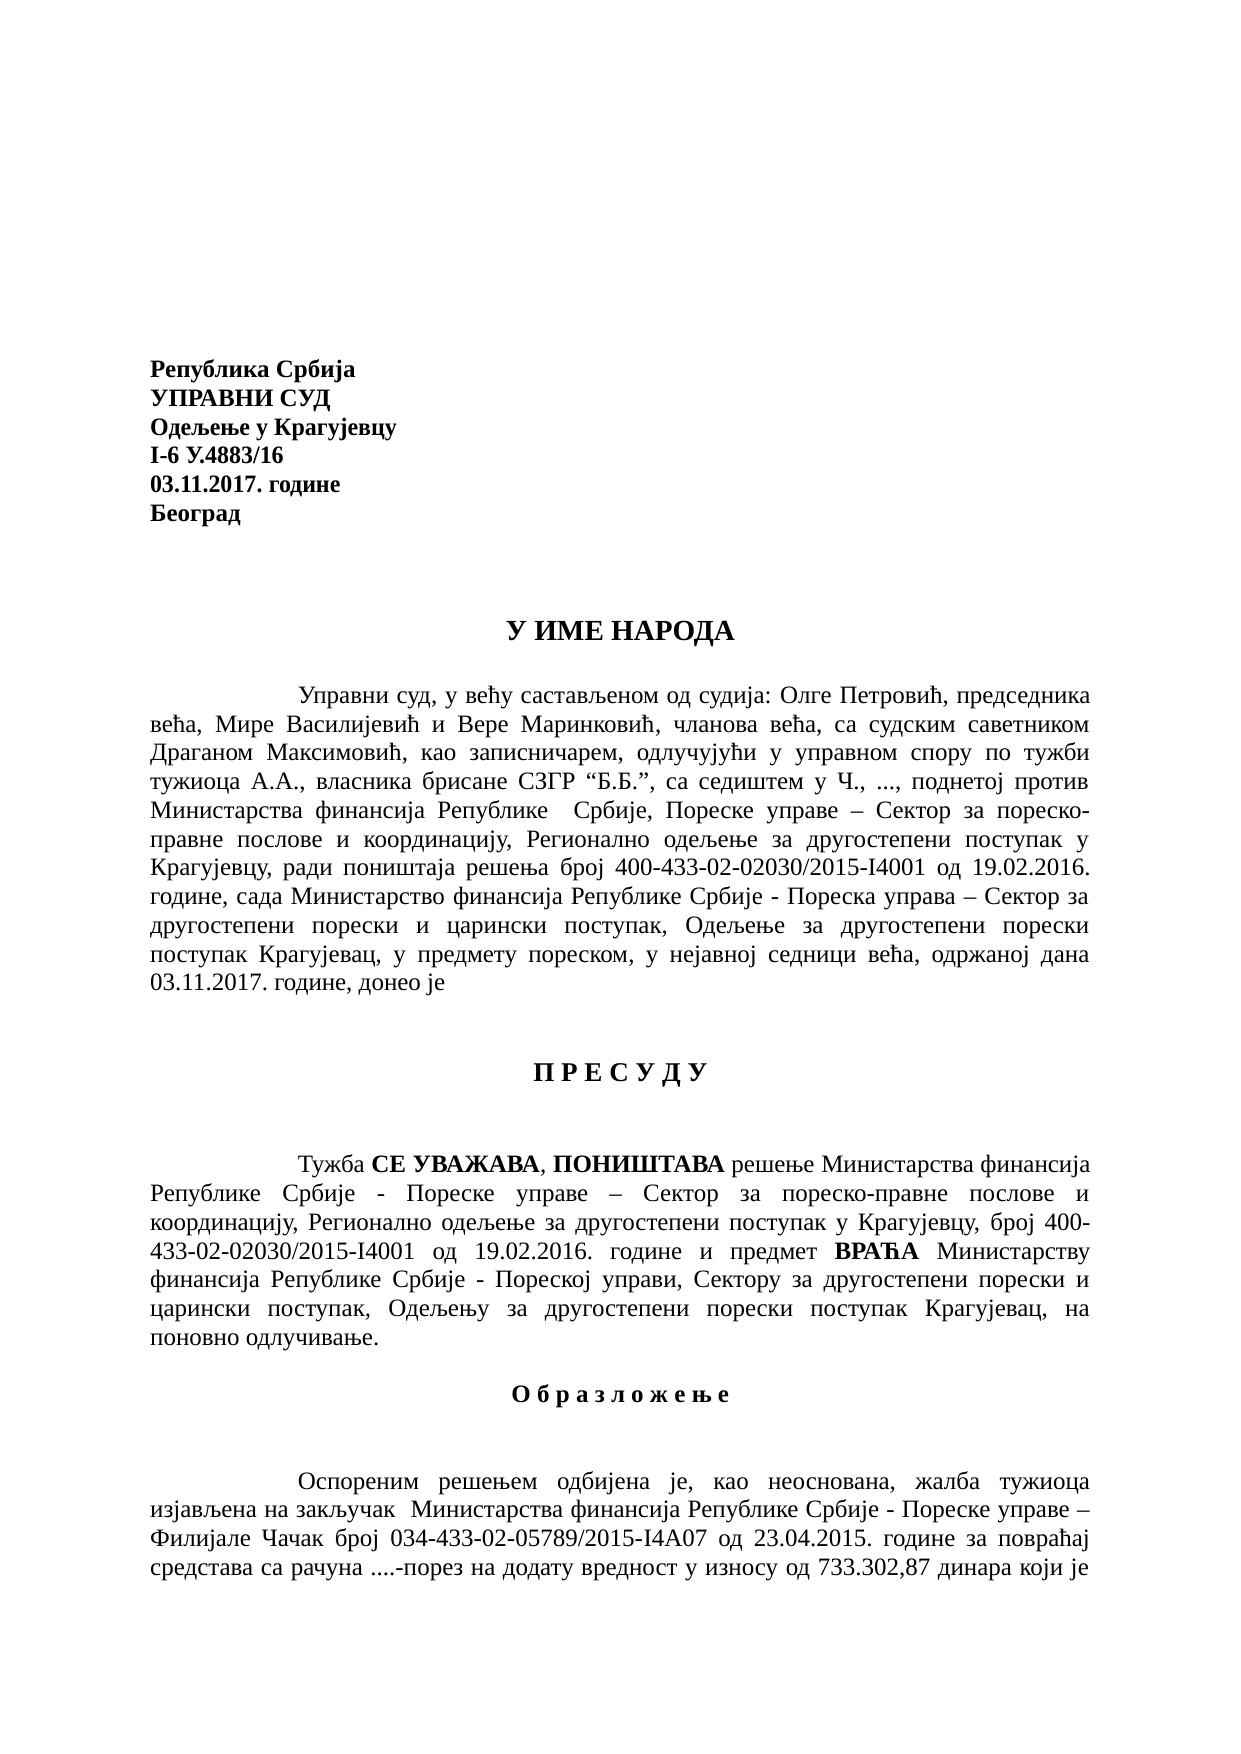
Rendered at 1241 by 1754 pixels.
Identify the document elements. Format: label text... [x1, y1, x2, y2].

text Управни суд, у већу састављеном од судија: Олге Петровић, председника већа, Мире Василијевић и Вере Маринковић, чланова већа, са судским саветником Драганом Максимовић, као записничарем, одлучујући у управном спору по тужби тужиоца A.A., власника брисане СЗГР “Б.Б.”, са седиштем у Ч., ..., поднетој против Министарства финансија Републике Србије, Пореске управе – Сектор за пореско-правне послове и координацију, Регионално одељење за другостепени поступак у Крагујевцу, ради поништаја решења број 400-433-02-02030/2015-I4001 од 19.02.2016. године, сада Министарство финансија Републике Србије - Пореска управа – Сектор за другостепени порески и царински поступак, Одељење за другостепени порески поступак Крагујевац, у предмету пореском, у нејавној седници већа, одржаној дана 03.11.2017. године, донео је [150, 680, 1090, 996]
text П Р Е С У Д У [150, 1056, 1090, 1087]
text Тужба СЕ УВАЖАВА, ПОНИШТАВА решење Министарства финансија Републике Србије - Пореске управе – Сектор за пореско-правне послове и координацију, Регионално одељење за другостепени поступак у Крагујевцу, број 400-433-02-02030/2015-I4001 од 19.02.2016. године и предмет ВРАЋА Министарству финансија Републике Србије - Пореској управи, Сектору за другостепени порески и царински поступак, Одељењу за другостепени порески поступак Крагујевац, на поновно одлучивање. [150, 1149, 1090, 1351]
text 03.11.2017. године [150, 469, 1090, 498]
text Одељење у Крагујевцу [150, 412, 1090, 440]
text О б р а з л о ж е њ е [150, 1379, 1090, 1408]
text Београд [150, 498, 1090, 527]
text УПРАВНИ СУД [150, 383, 1090, 412]
text Република Србија [150, 148, 1090, 383]
text Оспореним решењем одбијена је, као неоснована, жалба тужиоца изјављена на закључак Министарства финансија Републике Србије - Пореске управе – Филијале Чачак број 034-433-02-05789/2015-I4А07 од 23.04.2015. године за повраћај средстава са рачуна ....-порез на додату вредност у износу од 733.302,87 динара који је [150, 1466, 1090, 1581]
text У ИМЕ НАРОДА [150, 613, 1090, 646]
text I-6 У.4883/16 [150, 440, 1090, 469]
